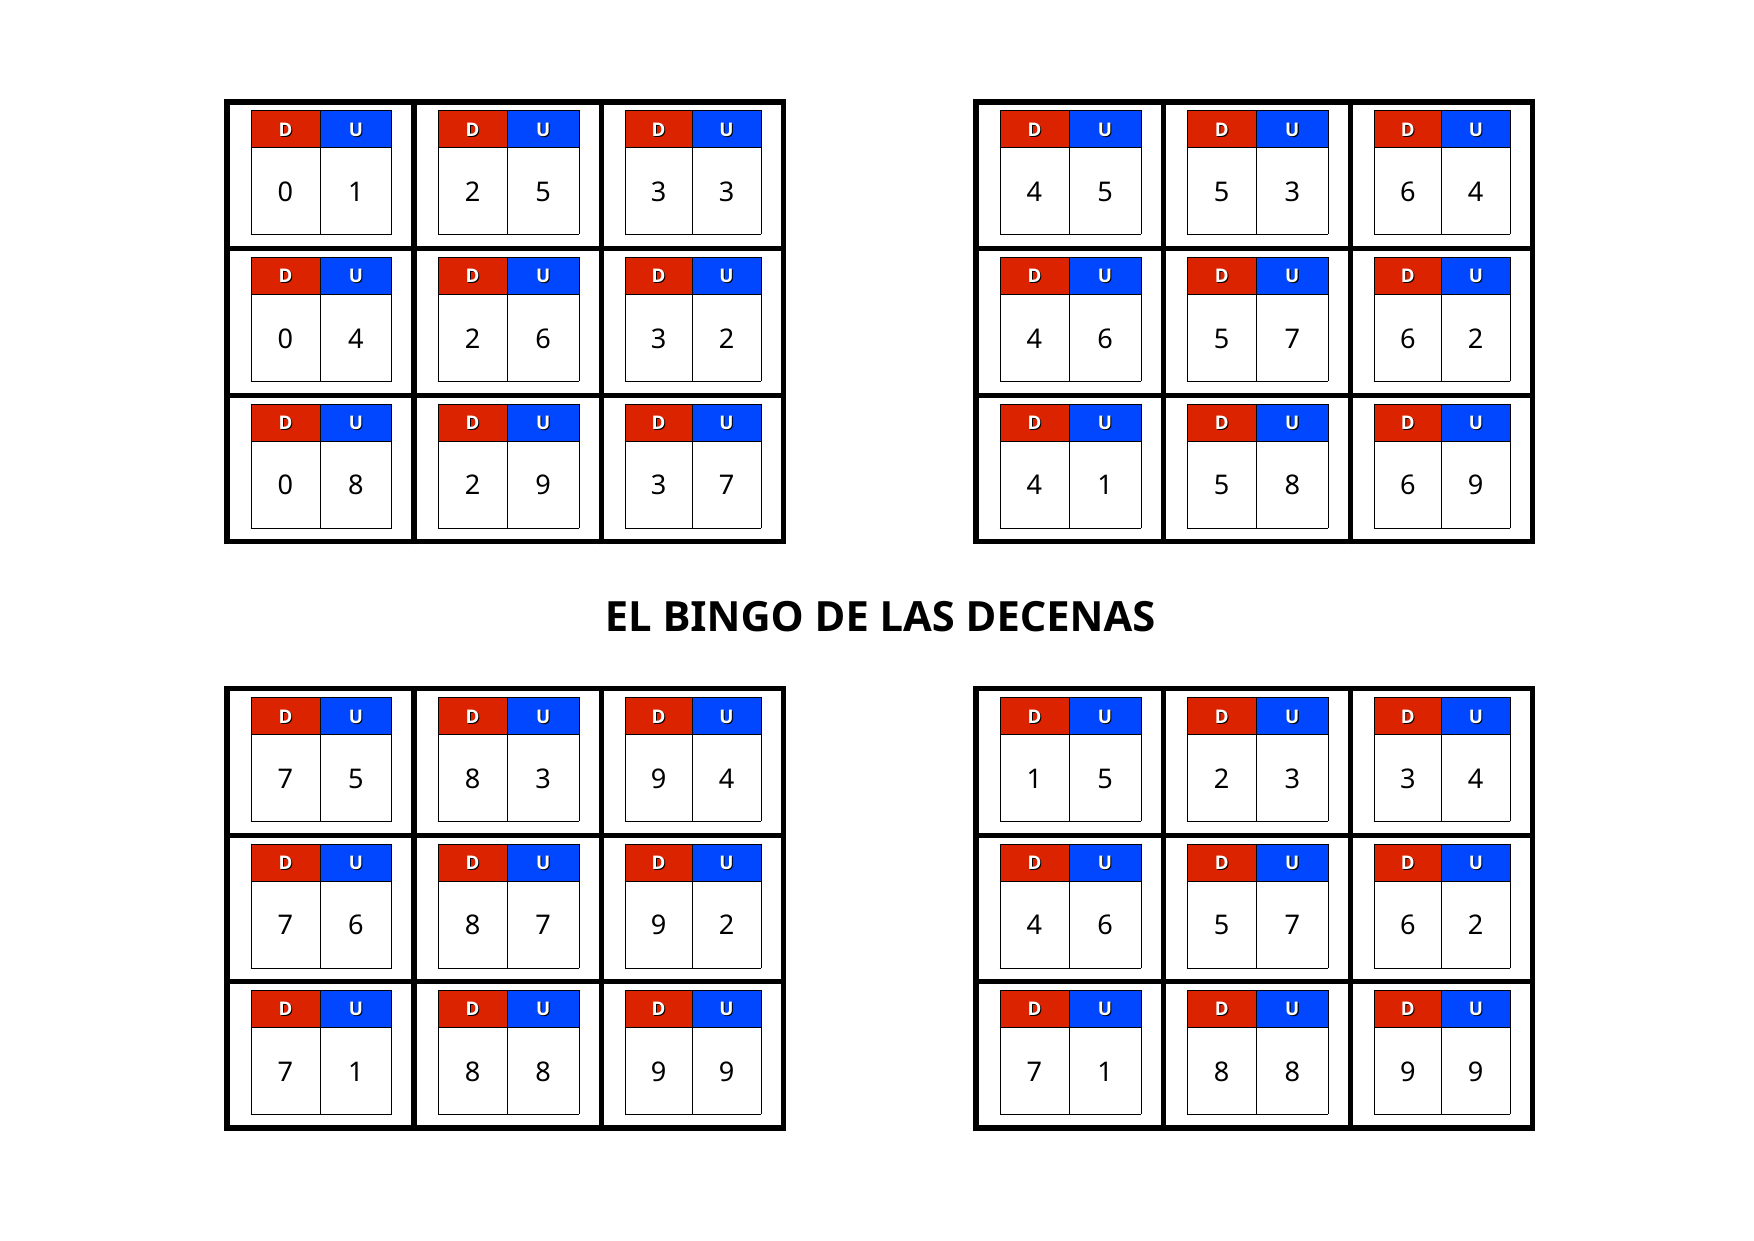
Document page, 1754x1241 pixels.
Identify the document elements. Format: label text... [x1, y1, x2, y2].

table_header [1353, 105, 1530, 246]
table_header D [1375, 405, 1441, 441]
table_cell 4 [1001, 148, 1069, 234]
table_cell 9 [626, 882, 692, 967]
table_cell 7 [1257, 295, 1328, 381]
table_header [1166, 105, 1348, 246]
table_cell [979, 691, 1161, 833]
table_header D [1188, 258, 1256, 294]
table_cell [979, 398, 1161, 539]
table_header D [252, 405, 320, 441]
table_header U [1257, 111, 1328, 147]
table_header U [1442, 991, 1510, 1027]
table_cell 2 [1442, 882, 1510, 967]
table_cell [604, 691, 781, 833]
table_header D [1001, 845, 1069, 881]
table_header U [1257, 698, 1328, 734]
table_cell 6 [508, 295, 579, 381]
table_cell [979, 838, 1161, 979]
table_header [979, 105, 1161, 246]
table_cell 5 [1188, 148, 1256, 234]
table_cell 8 [1257, 442, 1328, 528]
table_cell 8 [1257, 1028, 1328, 1114]
table_cell [230, 251, 411, 393]
table_cell 4 [321, 295, 391, 381]
table_cell 1 [1070, 442, 1141, 528]
table_header U [1442, 258, 1510, 294]
table_cell 9 [626, 735, 692, 821]
table_cell 5 [508, 148, 579, 234]
table_cell 4 [1442, 148, 1510, 234]
table_cell [979, 251, 1161, 393]
table_header U [1070, 991, 1141, 1027]
table_cell 6 [1375, 442, 1441, 528]
table_cell [417, 691, 599, 833]
table_header D [252, 258, 320, 294]
table_cell 4 [1001, 442, 1069, 528]
table_cell [1166, 691, 1348, 833]
table_header U [1070, 258, 1141, 294]
table_header D [1001, 405, 1069, 441]
table_header U [508, 698, 579, 734]
table_cell 7 [252, 735, 320, 821]
table_header D [439, 991, 507, 1027]
table_cell 6 [1070, 295, 1141, 381]
table_header [786, 99, 973, 251]
table_header U [321, 845, 391, 881]
table_cell [786, 251, 973, 398]
table_cell 3 [1257, 735, 1328, 821]
table_cell 2 [693, 882, 761, 967]
table_header U [693, 698, 761, 734]
table_header [417, 105, 599, 246]
table_header D [252, 991, 320, 1027]
table_cell [786, 984, 973, 1131]
table_header D [1188, 698, 1256, 734]
table_cell 8 [508, 1028, 579, 1114]
table_cell [417, 984, 599, 1125]
table_cell 5 [1188, 442, 1256, 528]
table_cell 0 [252, 442, 320, 528]
table_header D [1188, 111, 1256, 147]
table_cell 7 [252, 882, 320, 967]
table_header D [252, 111, 320, 147]
table_cell 8 [439, 735, 507, 821]
table_cell 3 [693, 148, 761, 234]
table_header U [1257, 405, 1328, 441]
table_header D [1188, 845, 1256, 881]
table_cell [604, 251, 781, 393]
table_cell [230, 984, 411, 1125]
table_header D [1001, 258, 1069, 294]
table_cell [230, 691, 411, 833]
table_cell 7 [693, 442, 761, 528]
table_cell [979, 984, 1161, 1125]
table_header U [1442, 405, 1510, 441]
table_header D [626, 111, 692, 147]
table_cell [1353, 838, 1530, 979]
table_cell 4 [1001, 882, 1069, 967]
table_header D [439, 845, 507, 881]
table_cell 8 [439, 882, 507, 967]
table_header [604, 105, 781, 246]
table_cell 3 [626, 148, 692, 234]
table_header U [1070, 405, 1141, 441]
table_cell 2 [439, 295, 507, 381]
table_header U [1442, 845, 1510, 881]
table_cell 3 [626, 295, 692, 381]
table_cell 6 [1375, 882, 1441, 967]
table_header U [1070, 845, 1141, 881]
table_header U [1442, 698, 1510, 734]
table_header D [626, 991, 692, 1027]
table_cell [1166, 838, 1348, 979]
table_header U [1442, 111, 1510, 147]
table_header U [693, 405, 761, 441]
table_cell 6 [1070, 882, 1141, 967]
table_cell 6 [1375, 295, 1441, 381]
table_cell 1 [1070, 1028, 1141, 1114]
table_cell [230, 398, 411, 539]
table_cell [786, 838, 973, 984]
table_cell 8 [321, 442, 391, 528]
table_cell [604, 984, 781, 1125]
table_cell 9 [1442, 1028, 1510, 1114]
table_cell [1166, 251, 1348, 393]
table_cell [1353, 398, 1530, 539]
table_cell [604, 838, 781, 979]
table_cell 9 [1442, 442, 1510, 528]
table_cell 3 [1375, 735, 1441, 821]
table_cell [1166, 984, 1348, 1125]
table_header [230, 105, 411, 246]
table_header D [1001, 698, 1069, 734]
table_header D [1001, 991, 1069, 1027]
table_cell 0 [252, 148, 320, 234]
table_cell [417, 251, 599, 393]
table_header D [626, 258, 692, 294]
table_header D [1375, 991, 1441, 1027]
table_cell 8 [439, 1028, 507, 1114]
table_cell 5 [1070, 148, 1141, 234]
table_cell 8 [1188, 1028, 1256, 1114]
table_cell 3 [626, 442, 692, 528]
table_header U [321, 258, 391, 294]
table_header U [1070, 698, 1141, 734]
table_header D [252, 845, 320, 881]
table_header U [321, 698, 391, 734]
table_header D [1188, 991, 1256, 1027]
table_header U [693, 111, 761, 147]
table_cell 6 [1375, 148, 1441, 234]
table_header U [508, 991, 579, 1027]
table_cell [417, 398, 599, 539]
table_cell [786, 686, 973, 838]
table_header D [439, 111, 507, 147]
table_header D [626, 405, 692, 441]
table_cell 2 [693, 295, 761, 381]
table_header D [439, 258, 507, 294]
table_cell 4 [693, 735, 761, 821]
table_cell 5 [1188, 882, 1256, 967]
table_header D [626, 698, 692, 734]
table_cell 2 [1188, 735, 1256, 821]
table_header D [1375, 258, 1441, 294]
table_cell [230, 838, 411, 979]
table_cell 1 [1001, 735, 1069, 821]
table_header D [1375, 111, 1441, 147]
table_cell EL BINGO DE LAS DECENAS [224, 544, 1535, 686]
table_header D [439, 698, 507, 734]
table_header U [508, 111, 579, 147]
table_cell 9 [626, 1028, 692, 1114]
table_cell [1353, 691, 1530, 833]
table_header U [1257, 845, 1328, 881]
table_cell 7 [252, 1028, 320, 1114]
table_cell 2 [1442, 295, 1510, 381]
table_header U [693, 845, 761, 881]
table_header U [321, 111, 391, 147]
table_cell [1353, 251, 1530, 393]
table_cell 2 [439, 442, 507, 528]
table_cell [1353, 984, 1530, 1125]
table_cell 9 [1375, 1028, 1441, 1114]
table_header U [1257, 991, 1328, 1027]
table_header U [321, 991, 391, 1027]
table_header D [626, 845, 692, 881]
table_cell 9 [508, 442, 579, 528]
table_cell [417, 838, 599, 979]
table_header U [693, 991, 761, 1027]
table_header U [508, 845, 579, 881]
table_cell [786, 398, 973, 544]
table_cell 5 [1188, 295, 1256, 381]
table_cell 7 [1001, 1028, 1069, 1114]
table_cell 4 [1001, 295, 1069, 381]
table_header D [252, 698, 320, 734]
table_header U [508, 258, 579, 294]
table_cell 4 [1442, 735, 1510, 821]
table_cell 2 [439, 148, 507, 234]
table_header U [693, 258, 761, 294]
table_cell 6 [321, 882, 391, 967]
table_cell 7 [1257, 882, 1328, 967]
table_header D [1375, 698, 1441, 734]
table_header D [1001, 111, 1069, 147]
table_header D [1375, 845, 1441, 881]
table_cell 1 [321, 1028, 391, 1114]
table_cell 0 [252, 295, 320, 381]
table_cell 5 [321, 735, 391, 821]
table_cell [604, 398, 781, 539]
table_header U [321, 405, 391, 441]
table_header U [508, 405, 579, 441]
table_header U [1070, 111, 1141, 147]
table_header D [439, 405, 507, 441]
table_cell 7 [508, 882, 579, 967]
table_header D [1188, 405, 1256, 441]
table_cell [1166, 398, 1348, 539]
table_cell 9 [693, 1028, 761, 1114]
table_cell 3 [508, 735, 579, 821]
table_cell 5 [1070, 735, 1141, 821]
table_header U [1257, 258, 1328, 294]
table_cell 3 [1257, 148, 1328, 234]
table_cell 1 [321, 148, 391, 234]
